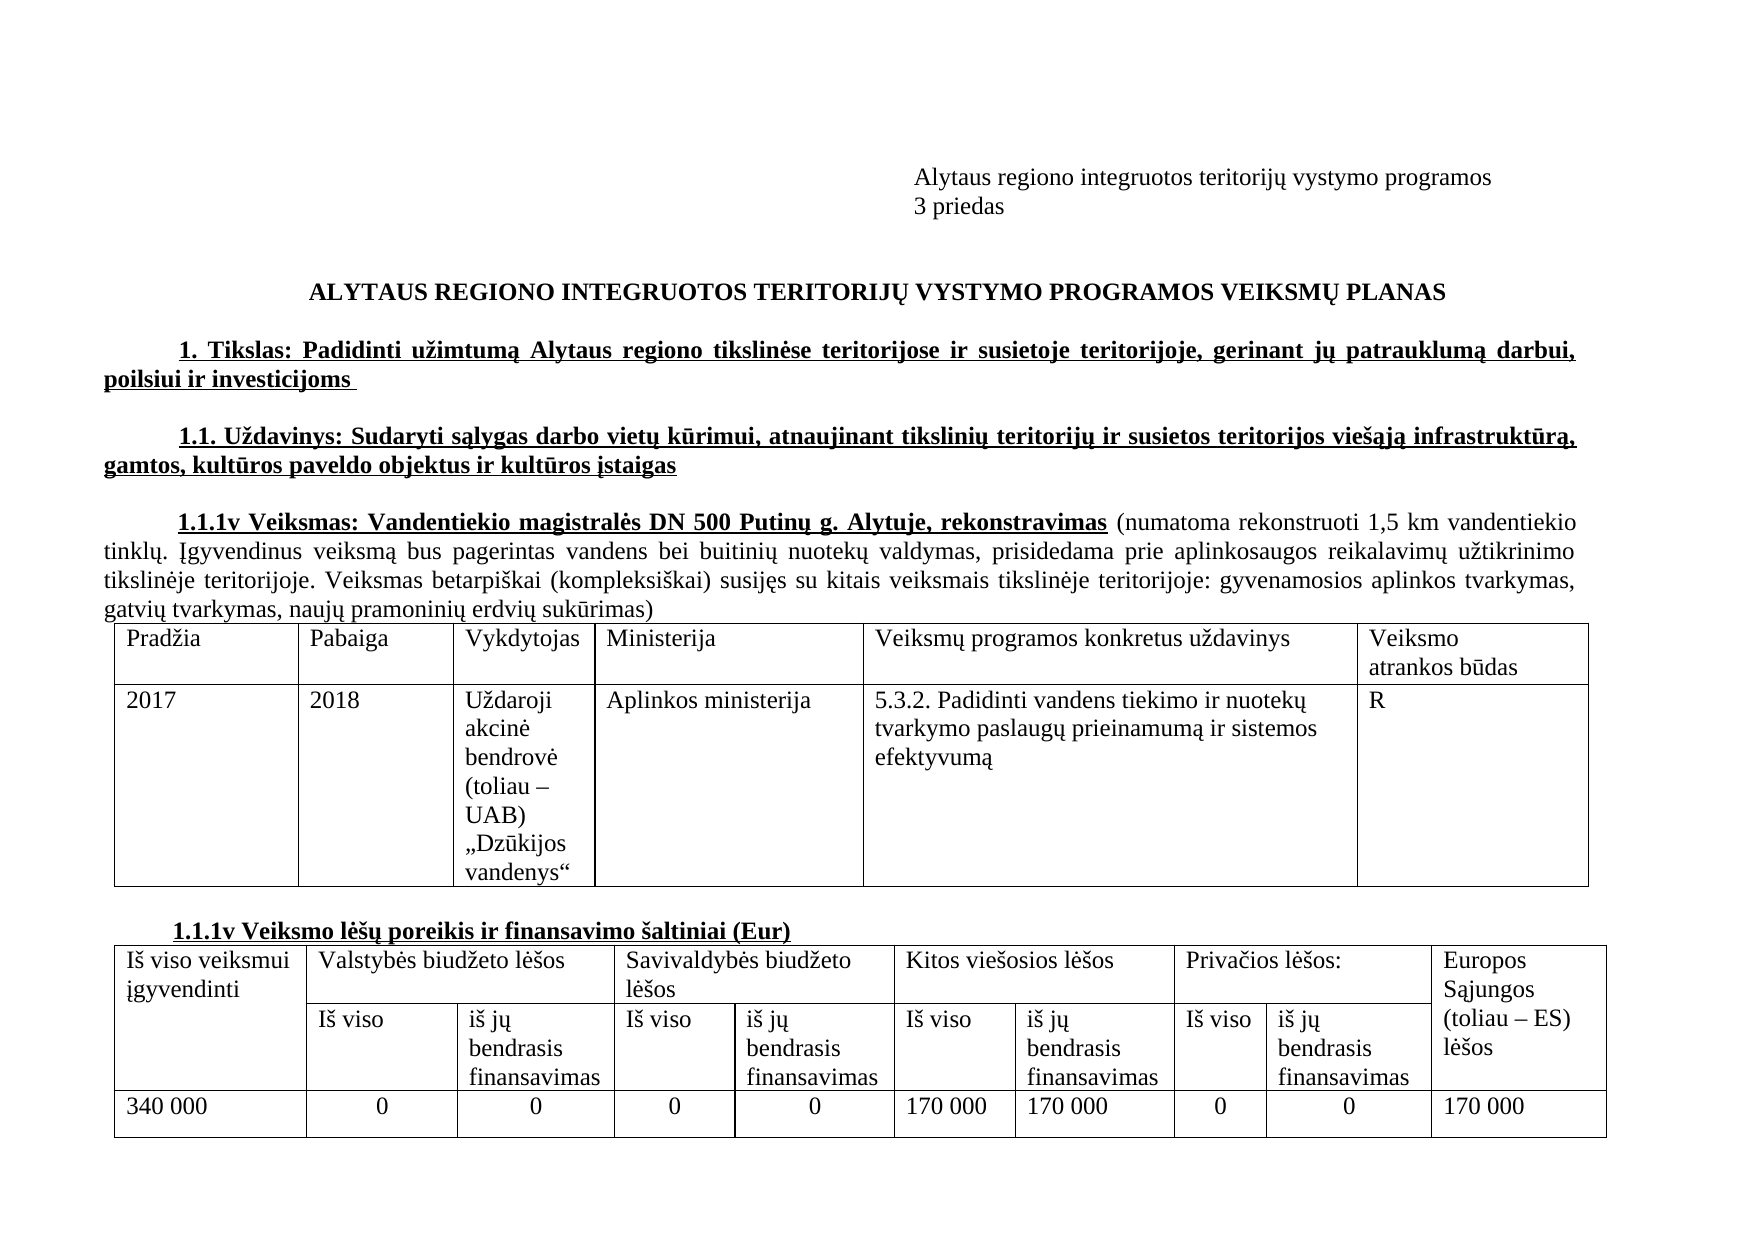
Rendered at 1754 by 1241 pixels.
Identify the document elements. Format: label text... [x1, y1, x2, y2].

table_cell 0 [1175, 1091, 1266, 1137]
table_cell 0 [458, 1091, 614, 1137]
table_cell iš jų bendrasis finansavimas [458, 1004, 614, 1090]
table_cell Uždaroji akcinė bendrovė (toliau – UAB) „Dzūkijos vandenys“ [454, 685, 594, 886]
table_header Ministerija [596, 624, 863, 684]
table_header Savivaldybės biudžeto lėšos [615, 946, 894, 1003]
table_header Pradžia [115, 624, 298, 684]
table_header Iš viso veiksmui įgyvendinti [115, 946, 306, 1090]
text 1.1.1v Veiksmo lėšų poreikis ir finansavimo šaltiniai (Eur) [103, 916, 1577, 944]
table_cell Iš viso [307, 1004, 457, 1090]
table_cell iš jų bendrasis finansavimas [736, 1004, 894, 1090]
table_header Veiksmo atrankos būdas [1358, 624, 1588, 684]
table_cell 5.3.2. Padidinti vandens tiekimo ir nuotekų tvarkymo paslaugų prieinamumą ir sistemos efektyvumą [864, 685, 1357, 886]
table_cell Aplinkos ministerija [596, 685, 863, 886]
table_header Kitos viešosios lėšos [895, 946, 1174, 1003]
text ALYTAUS REGIONO INTEGRUOTOS TERITORIJŲ VYSTYMO PROGRAMOS VEIKSMŲ PLANAS [103, 277, 1577, 306]
table_header Europos Sąjungos (toliau – ES) lėšos [1432, 946, 1606, 1090]
table_cell 2017 [115, 685, 298, 886]
table_cell 170 000 [1432, 1091, 1606, 1137]
table_cell iš jų bendrasis finansavimas [1267, 1004, 1431, 1090]
table_header Vykdytojas [454, 624, 594, 684]
text 3 priedas [913, 191, 1577, 220]
table_cell iš jų bendrasis finansavimas [1016, 1004, 1174, 1090]
table_cell 340 000 [115, 1091, 306, 1137]
table_header Veiksmų programos konkretus uždavinys [864, 624, 1357, 684]
table_cell 0 [615, 1091, 734, 1137]
table_header Pabaiga [299, 624, 453, 684]
table_cell 0 [1267, 1091, 1431, 1137]
text Alytaus regiono integruotos teritorijų vystymo programos [913, 162, 1577, 191]
table_cell 2018 [299, 685, 453, 886]
table_header Privačios lėšos: [1175, 946, 1431, 1003]
table_cell Iš viso [1175, 1004, 1266, 1090]
table_cell Iš viso [615, 1004, 734, 1090]
table_cell 0 [307, 1091, 457, 1137]
table_cell 170 000 [895, 1091, 1015, 1137]
text 1. Tikslas: Padidinti užimtumą Alytaus regiono tikslinėse teritorijose ir susietoje teritorijoje, gerinant jų patrauklumą darbui, poilsiui ir investicijoms [103, 335, 1577, 392]
table_cell Iš viso [895, 1004, 1015, 1090]
text 1.1.1v Veiksmas: Vandentiekio magistralės DN 500 Putinų g. Alytuje, rekonstravimas (numatoma rekonstruoti 1,5 km vandentiekio tinklų. Įgyvendinus veiksmą bus pagerintas vandens bei buitinių nuotekų valdymas, prisidedama prie aplinkosaugos reikalavimų užtikrinimo tikslinėje teritorijoje. Veiksmas betarpiškai (kompleksiškai) susijęs su kitais veiksmais tikslinėje teritorijoje: gyvenamosios aplinkos tvarkymas, gatvių tvarkymas, naujų pramoninių erdvių sukūrimas) [103, 507, 1577, 622]
text 1.1. Uždavinys: Sudaryti sąlygas darbo vietų kūrimui, atnaujinant tikslinių teritorijų ir susietos teritorijos viešąją infrastruktūrą, gamtos, kultūros paveldo objektus ir kultūros įstaigas [103, 421, 1577, 479]
table_cell 0 [736, 1091, 894, 1137]
table_cell 170 000 [1016, 1091, 1174, 1137]
table_cell R [1358, 685, 1588, 886]
table_header Valstybės biudžeto lėšos [307, 946, 614, 1003]
